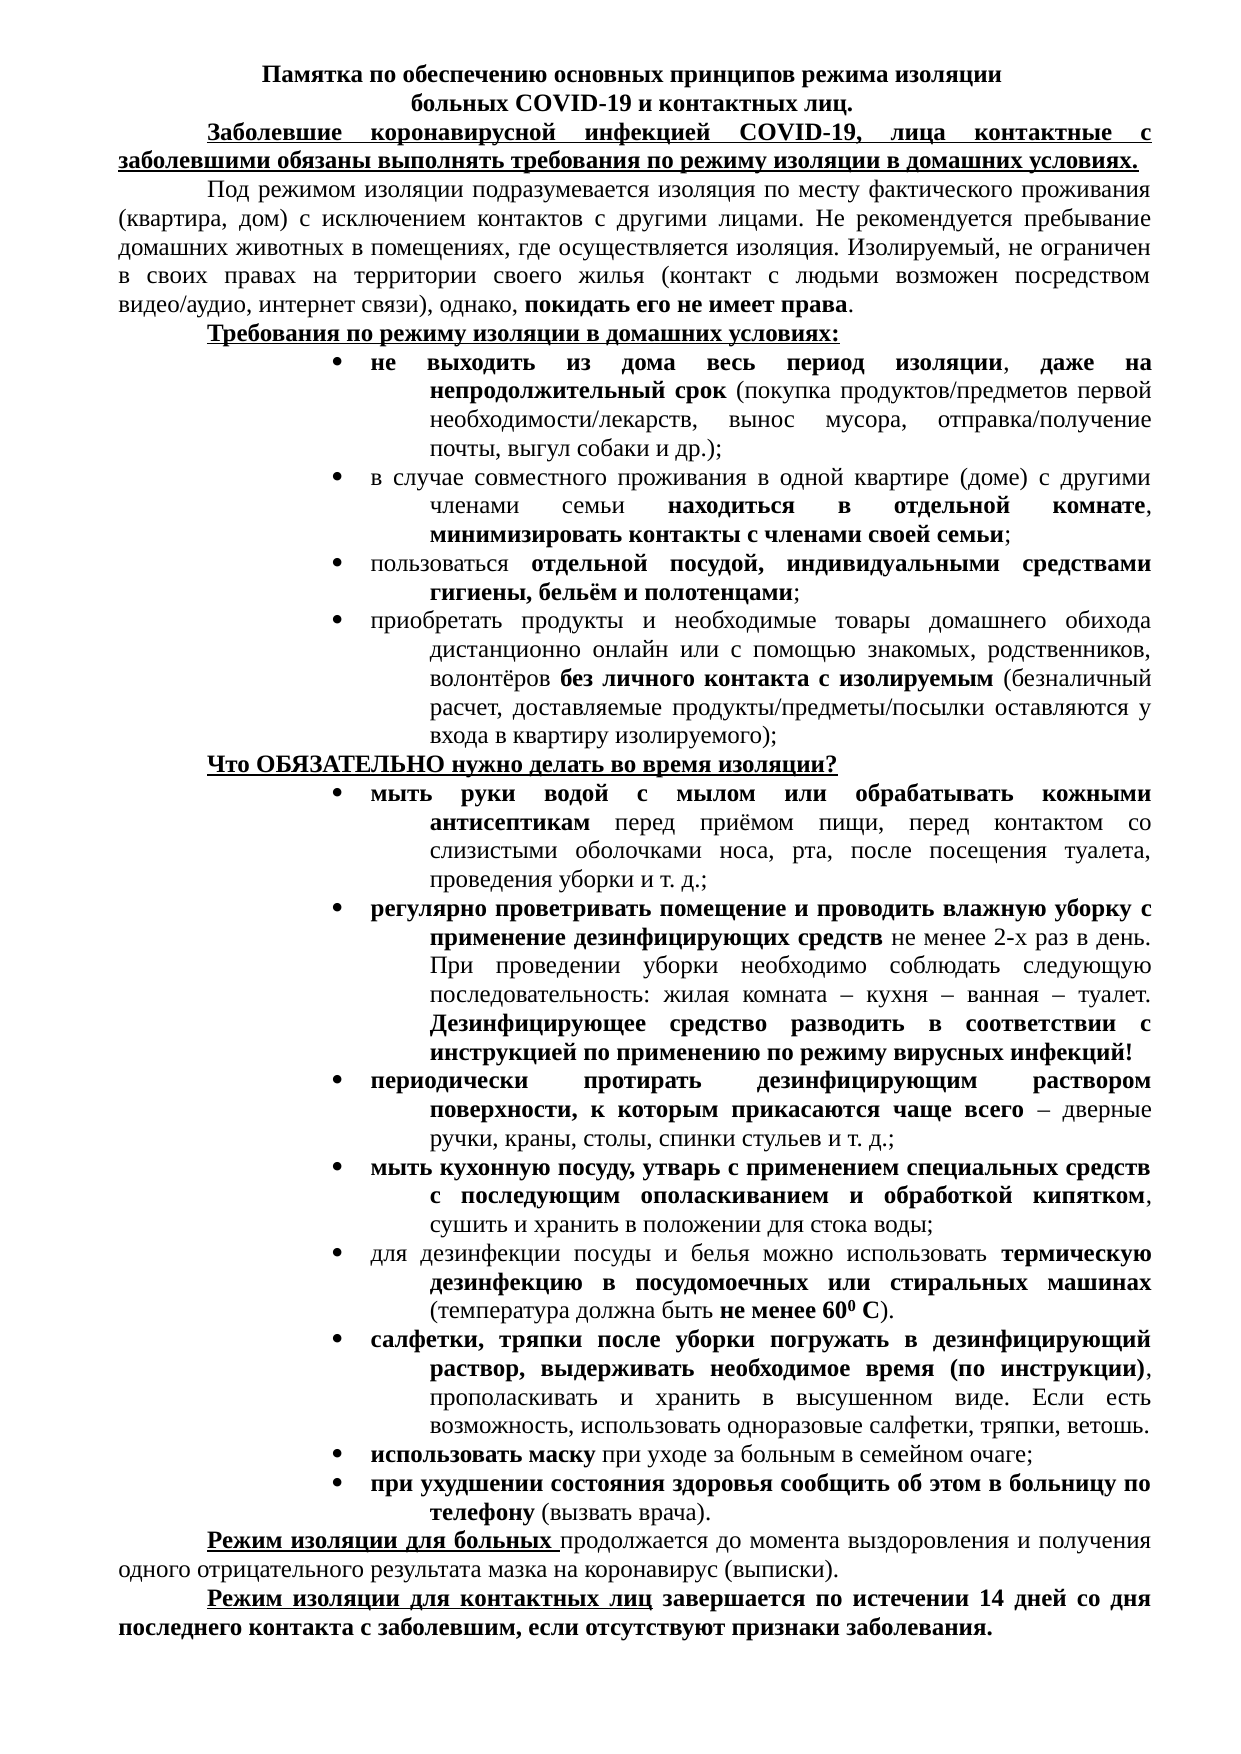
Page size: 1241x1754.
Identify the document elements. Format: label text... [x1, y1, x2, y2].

text Что ОБЯЗАТЕЛЬНО нужно делать во время изоляции? [207, 749, 1152, 778]
list не выходить из дома весь период изоляции, даже на непродолжительный срок (покупка продуктов/предметов первой необходимости/лекарств, вынос мусора, отправка/получение почты, выгул собаки и др.); [333, 347, 1152, 462]
text Памятка по обеспечению основных принципов режима изоляции [118, 59, 1152, 88]
list для дезинфекции посуды и белья можно использовать термическую дезинфекцию в посудомоечных или стиральных машинах (температура должна быть не менее 600 С). [333, 1238, 1152, 1324]
list периодически протирать дезинфицирующим раствором поверхности, к которым прикасаются чаще всего – дверные ручки, краны, столы, спинки стульев и т. д.; [333, 1065, 1152, 1152]
text Режим изоляции для контактных лиц завершается по истечении 14 дней со дня последнего контакта с заболевшим, если отсутствуют признаки заболевания. [118, 1583, 1152, 1640]
text Режим изоляции для больных продолжается до момента выздоровления и получения одного отрицательного результата мазка на коронавирус (выписки). [118, 1525, 1152, 1583]
text Заболевшие коронавирусной инфекцией COVID-19, лица контактные с заболевшими обязаны выполнять требования по режиму изоляции в домашних условиях. [118, 117, 1152, 174]
list регулярно проветривать помещение и проводить влажную уборку с применение дезинфицирующих средств не менее 2-х раз в день. При проведении уборки необходимо соблюдать следующую последовательность: жилая комната – кухня – ванная – туалет. Дезинфицирующее средство разводить в соответствии с инструкцией по применению по режиму вирусных инфекций! [333, 893, 1152, 1065]
text Требования по режиму изоляции в домашних условиях: [192, 318, 1152, 347]
text больных COVID-19 и контактных лиц. [118, 88, 1152, 117]
list мыть руки водой с мылом или обрабатывать кожными антисептикам перед приёмом пищи, перед контактом со слизистыми оболочками носа, рта, после посещения туалета, проведения уборки и т. д.; [333, 778, 1152, 893]
list приобретать продукты и необходимые товары домашнего обихода дистанционно онлайн или с помощью знакомых, родственников, волонтёров без личного контакта с изолируемым (безналичный расчет, доставляемые продукты/предметы/посылки оставляются у входа в квартиру изолируемого); [333, 605, 1152, 749]
list использовать маску при уходе за больным в семейном очаге; [333, 1439, 1152, 1468]
list пользоваться отдельной посудой, индивидуальными средствами гигиены, бельём и полотенцами; [333, 548, 1152, 605]
text Под режимом изоляции подразумевается изоляция по месту фактического проживания (квартира, дом) с исключением контактов с другими лицами. Не рекомендуется пребывание домашних животных в помещениях, где осуществляется изоляция. Изолируемый, не ограничен в своих правах на территории своего жилья (контакт с людьми возможен посредством видео/аудио, интернет связи), однако, покидать его не имеет права. [118, 174, 1152, 318]
list салфетки, тряпки после уборки погружать в дезинфицирующий раствор, выдерживать необходимое время (по инструкции), прополаскивать и хранить в высушенном виде. Если есть возможность, использовать одноразовые салфетки, тряпки, ветошь. [333, 1324, 1152, 1439]
list при ухудшении состояния здоровья сообщить об этом в больницу по телефону (вызвать врача). [333, 1468, 1152, 1525]
list в случае совместного проживания в одной квартире (доме) с другими членами семьи находиться в отдельной комнате, минимизировать контакты с членами своей семьи; [333, 462, 1152, 548]
list мыть кухонную посуду, утварь с применением специальных средств с последующим ополаскиванием и обработкой кипятком, сушить и хранить в положении для стока воды; [333, 1152, 1152, 1238]
